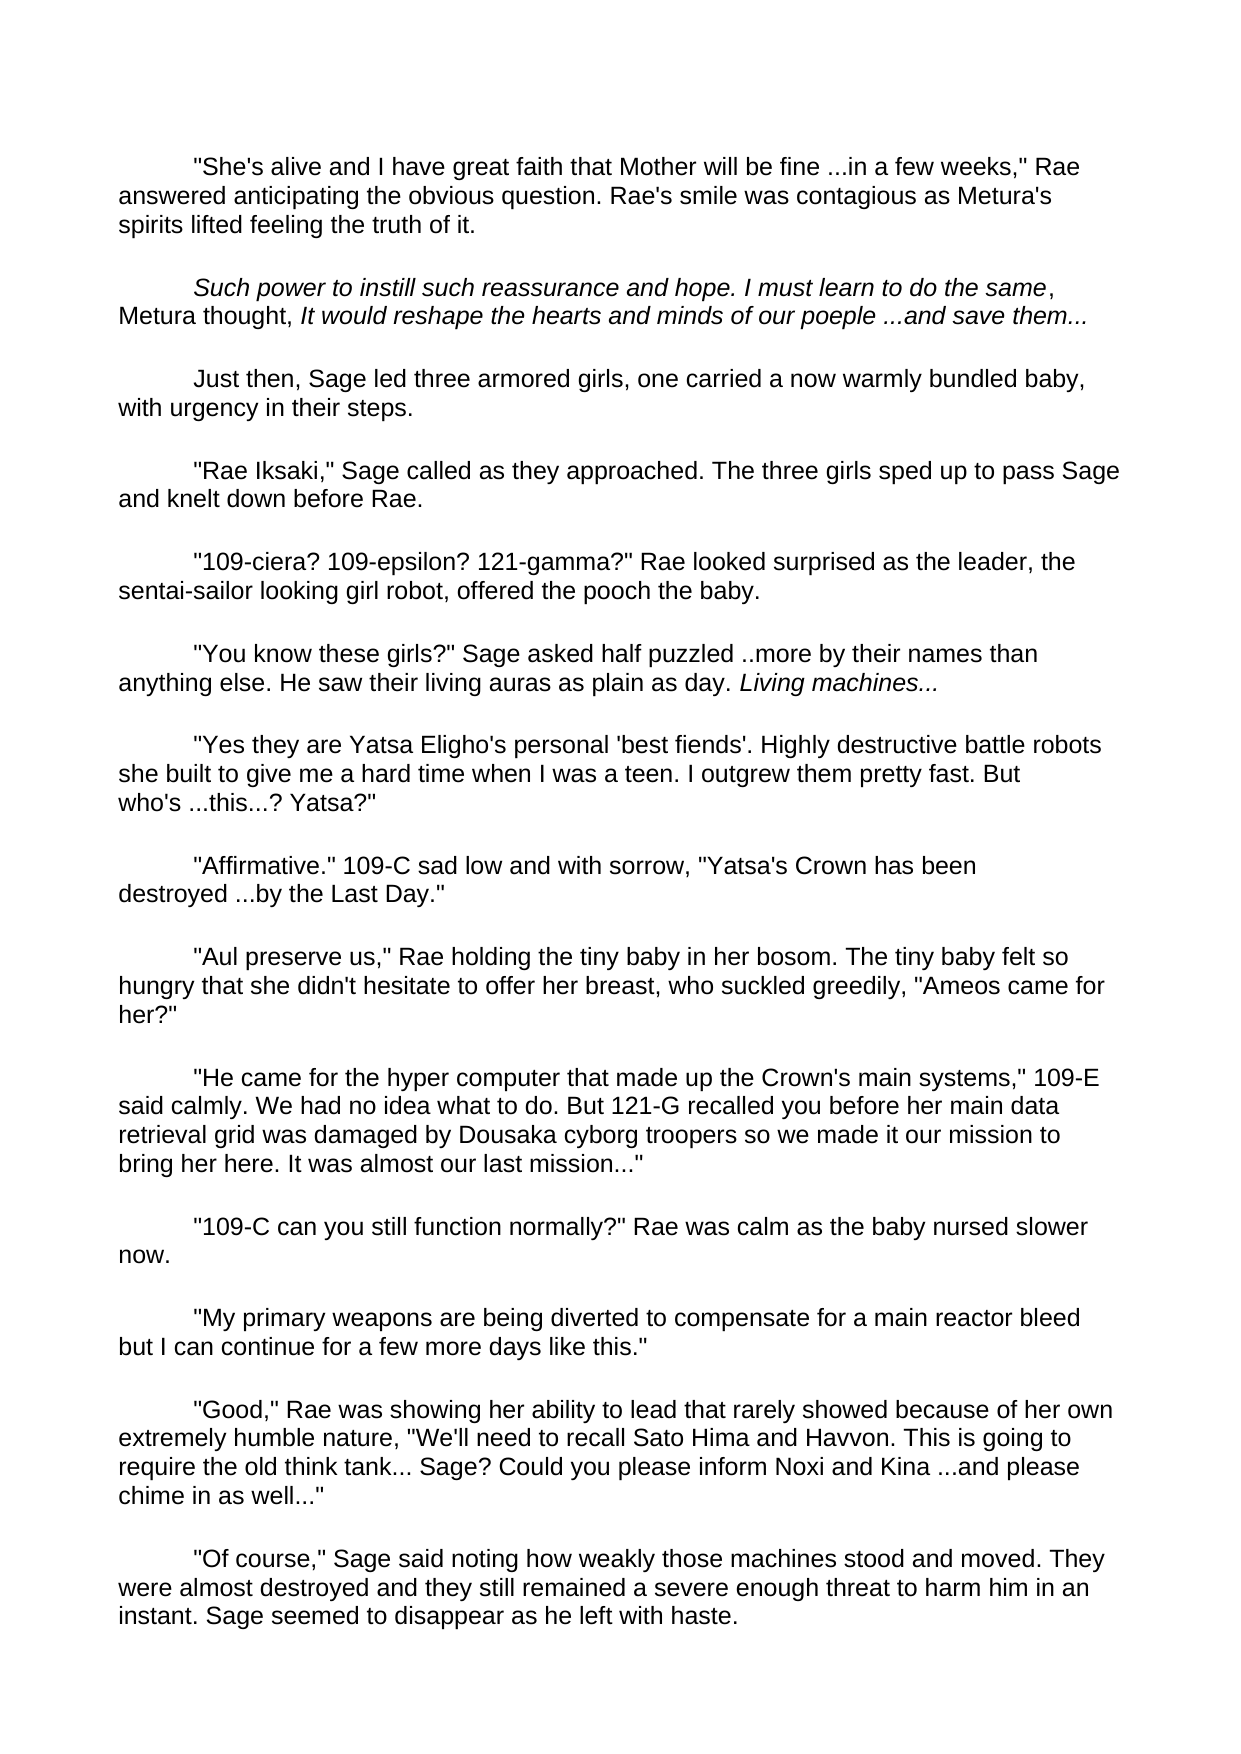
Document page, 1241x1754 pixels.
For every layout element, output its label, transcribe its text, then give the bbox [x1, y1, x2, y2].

text "109-ciera? 109-epsilon? 121-gamma?" Rae looked surprised as the leader, the sentai-sailor looking girl robot, offered the pooch the baby. [118, 547, 1122, 605]
text "He came for the hyper computer that made up the Crown's main systems," 109-E said calmly. We had no idea what to do. But 121-G recalled you before her main data retrieval grid was damaged by Dousaka cyborg troopers so we made it our mission to bring her here. It was almost our last mission..." [118, 1062, 1122, 1177]
text "She's alive and I have great faith that Mother will be fine ...in a few weeks," Rae answered anticipating the obvious question. Rae's smile was contagious as Metura's spirits lifted feeling the truth of it. [118, 152, 1122, 238]
text "Rae Iksaki," Sage called as they approached. The three girls sped up to pass Sage and knelt down before Rae. [118, 456, 1122, 513]
text "Aul preserve us," Rae holding the tiny baby in her bosom. The tiny baby felt so hungry that she didn't hesitate to offer her breast, who suckled greedily, "Ameos came for her?" [118, 942, 1122, 1028]
text Such power to instill such reassurance and hope. I must learn to do the same, Metura thought, It would reshape the hearts and minds of our poeple ...and save them... [118, 272, 1122, 330]
text "Good," Rae was showing her ability to lead that rarely showed because of her own extremely humble nature, "We'll need to recall Sato Hima and Havvon. This is going to require the old think tank... Sage? Could you please inform Noxi and Kina ...and please chime in as well..." [118, 1395, 1122, 1510]
text "You know these girls?" Sage asked half puzzled ..more by their names than anything else. He saw their living auras as plain as day. Living machines... [118, 639, 1122, 696]
text "Yes they are Yatsa Eligho's personal 'best fiends'. Highly destructive battle robots she built to give me a hard time when I was a teen. I outgrew them pretty fast. But who's ...this...? Yatsa?" [118, 730, 1122, 817]
text "109-C can you still function normally?" Rae was calm as the baby nursed slower now. [118, 1212, 1122, 1269]
text "Affirmative." 109-C sad low and with sorrow, "Yatsa's Crown has been destroyed ...by the Last Day." [118, 851, 1122, 908]
text "Of course," Sage said noting how weakly those machines stood and moved. They were almost destroyed and they still remained a severe enough threat to harm him in an instant. Sage seemed to disappear as he left with haste. [118, 1544, 1122, 1630]
text "My primary weapons are being diverted to compensate for a main reactor bleed but I can continue for a few more days like this." [118, 1303, 1122, 1361]
text Just then, Sage led three armored girls, one carried a now warmly bundled baby, with urgency in their steps. [118, 364, 1122, 422]
